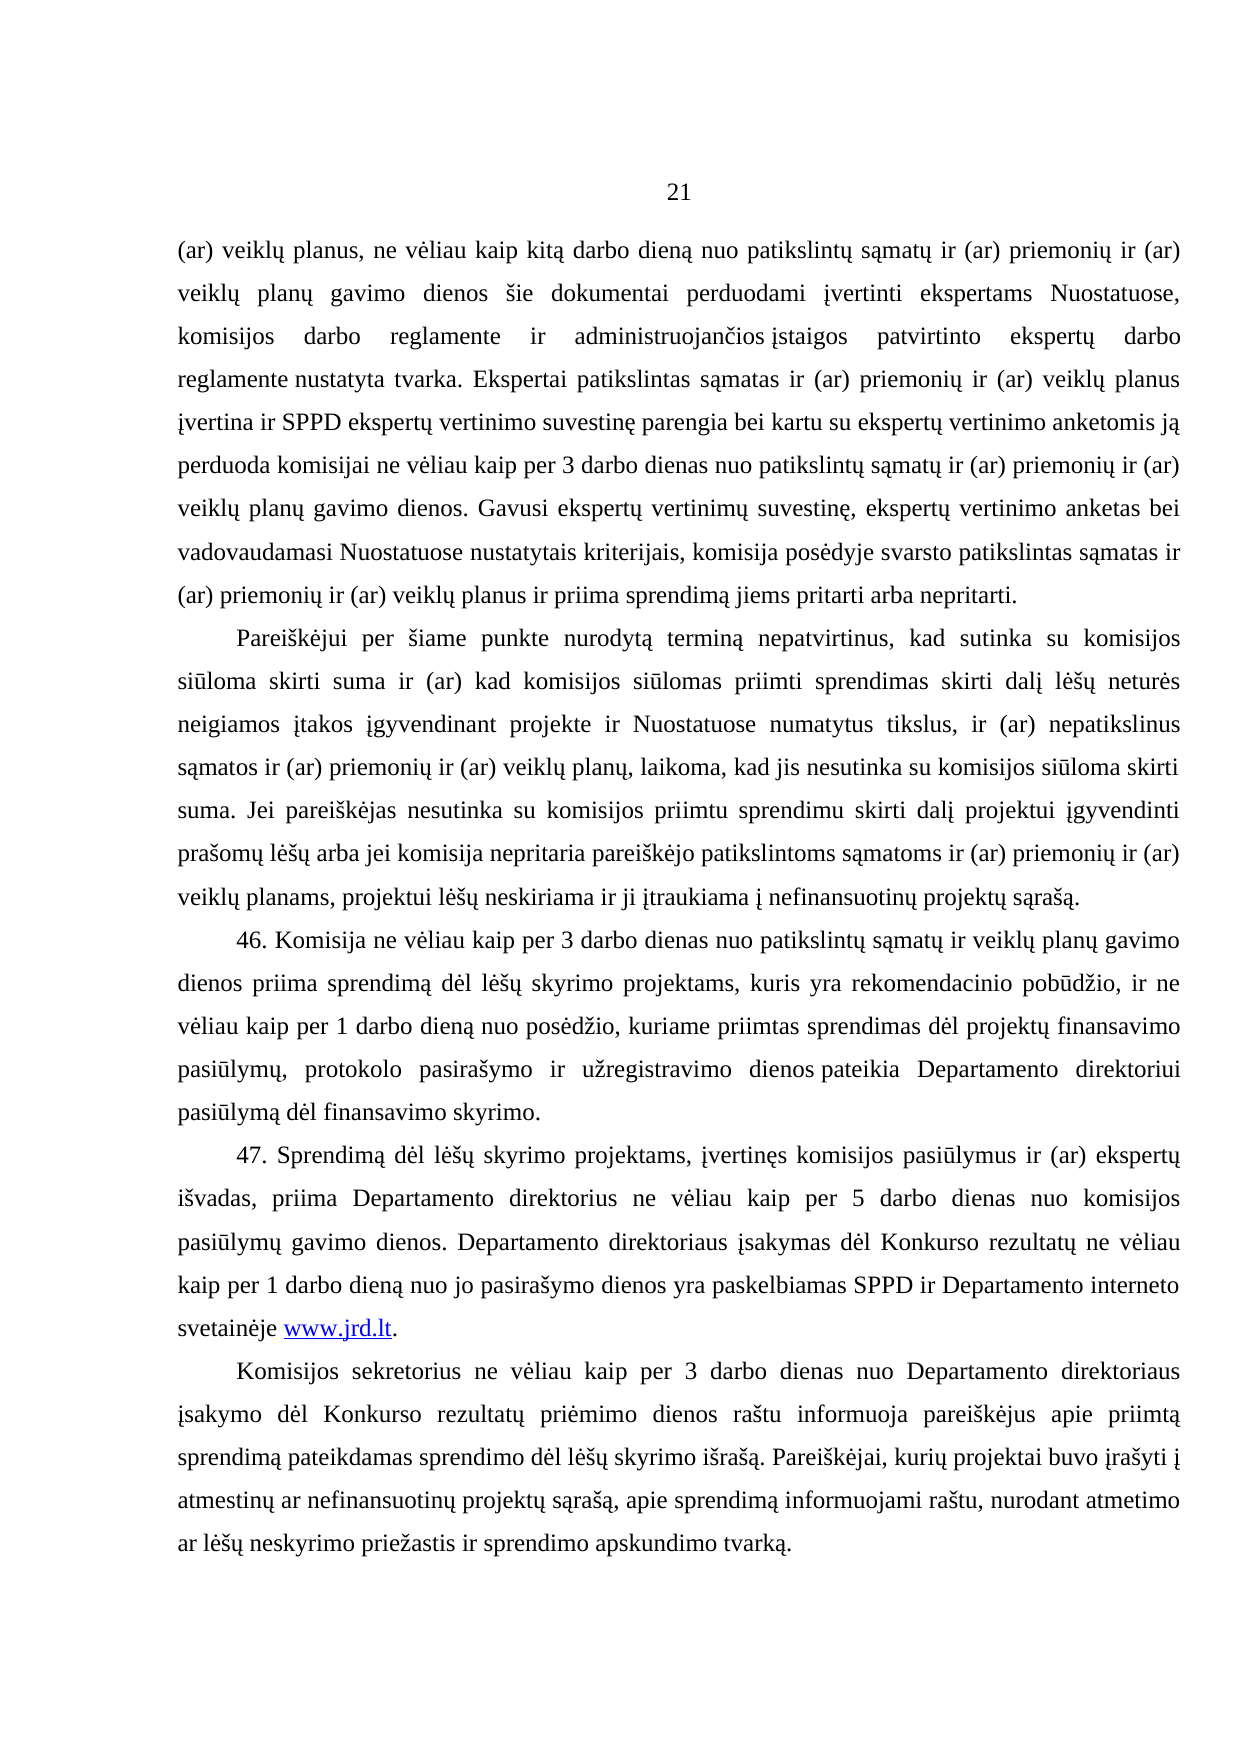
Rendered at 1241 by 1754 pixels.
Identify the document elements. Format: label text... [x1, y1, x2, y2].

text Komisijos sekretorius ne vėliau kaip per 3 darbo dienas nuo Departamento direktoriaus įsakymo dėl Konkurso rezultatų priėmimo dienos raštu informuoja pareiškėjus apie priimtą sprendimą pateikdamas sprendimo dėl lėšų skyrimo išrašą. Pareiškėjai, kurių projektai buvo įrašyti į atmestinų ar nefinansuotinų projektų sąrašą, apie sprendimą informuojami raštu, nurodant atmetimo ar lėšų neskyrimo priežastis ir sprendimo apskundimo tvarką. [177, 1356, 1181, 1557]
text 46. Komisija ne vėliau kaip per 3 darbo dienas nuo patikslintų sąmatų ir veiklų planų gavimo dienos priima sprendimą dėl lėšų skyrimo projektams, kuris yra rekomendacinio pobūdžio, ir ne vėliau kaip per 1 darbo dieną nuo posėdžio, kuriame priimtas sprendimas dėl projektų finansavimo pasiūlymų, protokolo pasirašymo ir užregistravimo dienos pateikia Departamento direktoriui pasiūlymą dėl finansavimo skyrimo. [177, 925, 1181, 1126]
text Pareiškėjui per šiame punkte nurodytą terminą nepatvirtinus, kad sutinka su komisijos siūloma skirti suma ir (ar) kad komisijos siūlomas priimti sprendimas skirti dalį lėšų neturės neigiamos įtakos įgyvendinant projekte ir Nuostatuose numatytus tikslus, ir (ar) nepatikslinus sąmatos ir (ar) priemonių ir (ar) veiklų planų, laikoma, kad jis nesutinka su komisijos siūloma skirti suma. Jei pareiškėjas nesutinka su komisijos priimtu sprendimu skirti dalį projektui įgyvendinti prašomų lėšų arba jei komisija nepritaria pareiškėjo patikslintoms sąmatoms ir (ar) priemonių ir (ar) veiklų planams, projektui lėšų neskiriama ir ji įtraukiama į nefinansuotinų projektų sąrašą. [177, 623, 1181, 910]
text (ar) veiklų planus, ne vėliau kaip kitą darbo dieną nuo patikslintų sąmatų ir (ar) priemonių ir (ar) veiklų planų gavimo dienos šie dokumentai perduodami įvertinti ekspertams Nuostatuose, komisijos darbo reglamente ir administruojančios įstaigos patvirtinto ekspertų darbo reglamente nustatyta tvarka. Ekspertai patikslintas sąmatas ir (ar) priemonių ir (ar) veiklų planus įvertina ir SPPD ekspertų vertinimo suvestinę parengia bei kartu su ekspertų vertinimo anketomis ją perduoda komisijai ne vėliau kaip per 3 darbo dienas nuo patikslintų sąmatų ir (ar) priemonių ir (ar) veiklų planų gavimo dienos. Gavusi ekspertų vertinimų suvestinę, ekspertų vertinimo anketas bei vadovaudamasi Nuostatuose nustatytais kriterijais, komisija posėdyje svarsto patikslintas sąmatas ir (ar) priemonių ir (ar) veiklų planus ir priima sprendimą jiems pritarti arba nepritarti. [177, 235, 1181, 608]
text 47. Sprendimą dėl lėšų skyrimo projektams, įvertinęs komisijos pasiūlymus ir (ar) ekspertų išvadas, priima Departamento direktorius ne vėliau kaip per 5 darbo dienas nuo komisijos pasiūlymų gavimo dienos. Departamento direktoriaus įsakymas dėl Konkurso rezultatų ne vėliau kaip per 1 darbo dieną nuo jo pasirašymo dienos yra paskelbiamas SPPD ir Departamento interneto svetainėje www.jrd.lt. [177, 1140, 1181, 1342]
